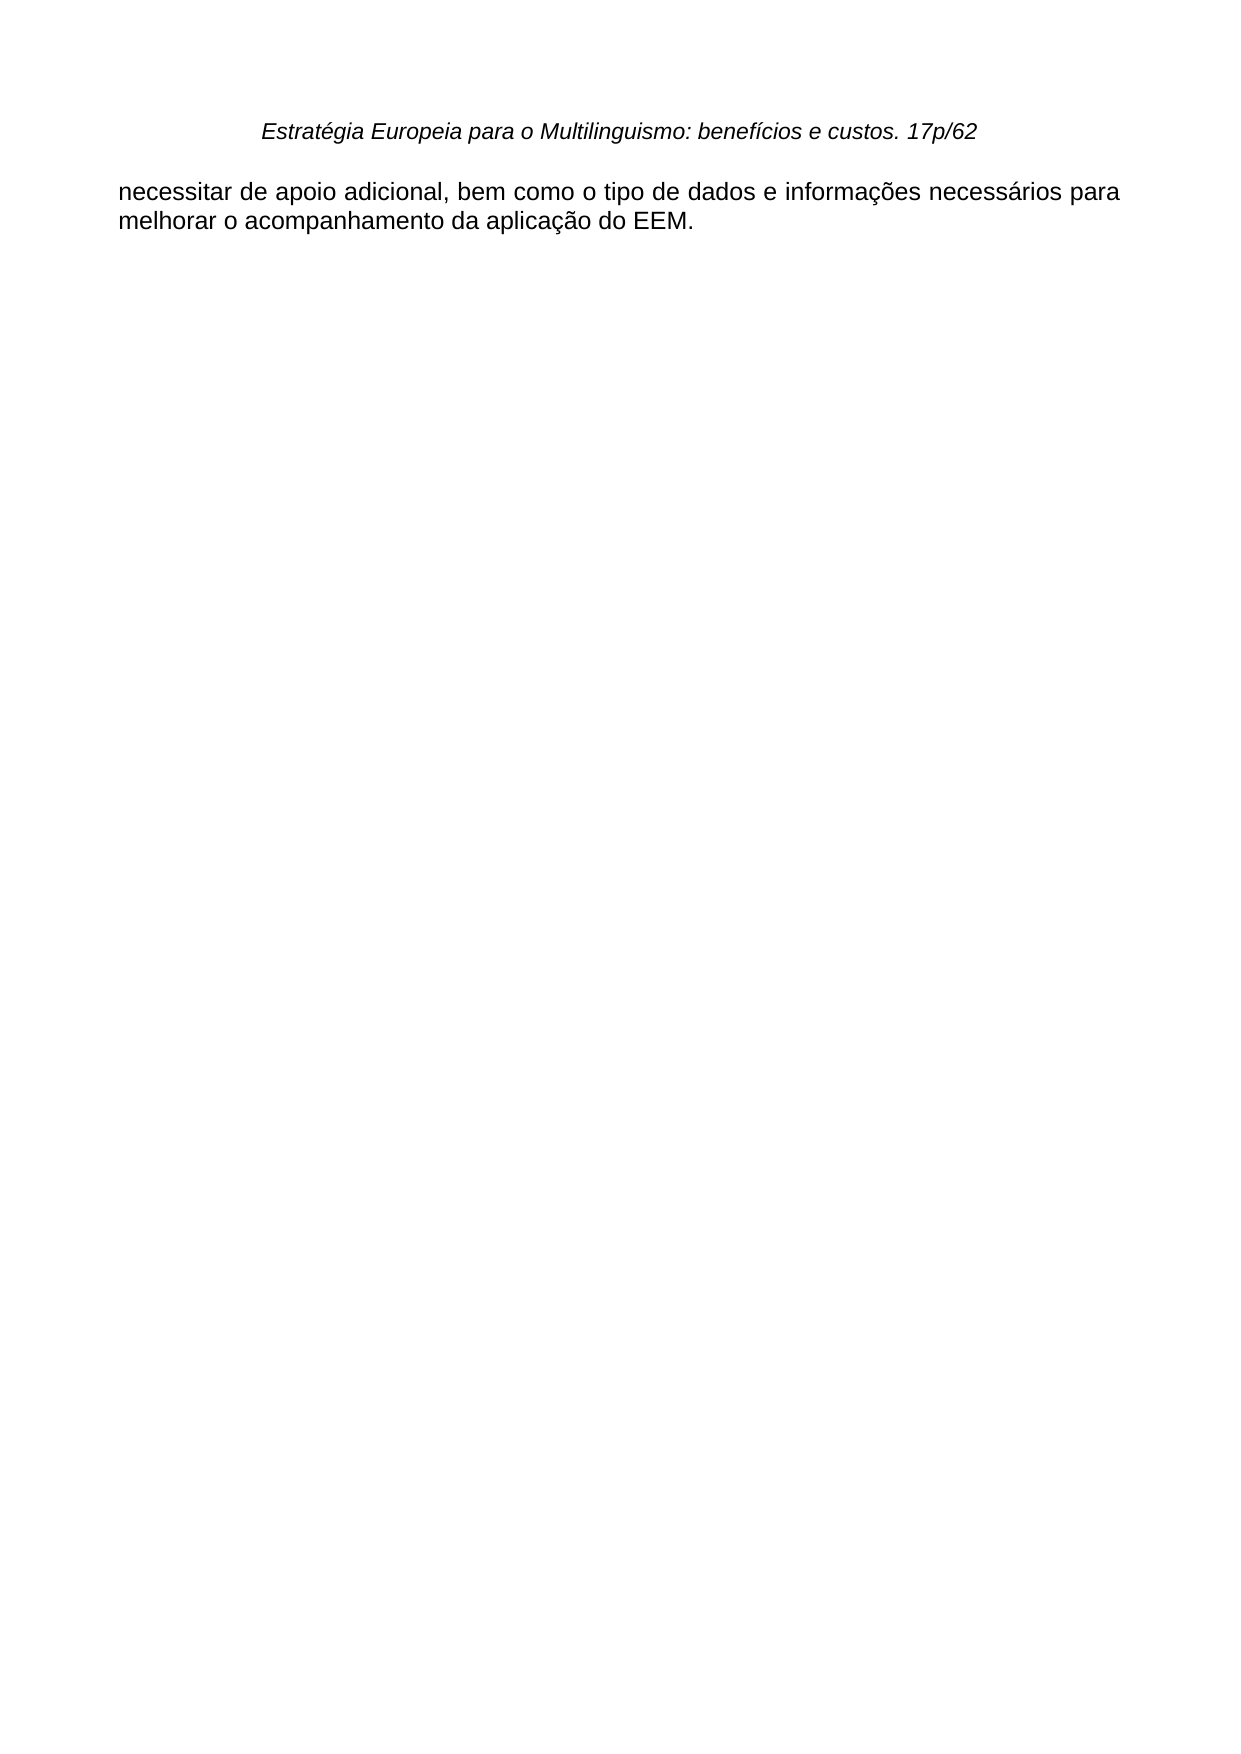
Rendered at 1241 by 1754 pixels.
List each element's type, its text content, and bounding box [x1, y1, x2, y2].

text necessitar de apoio adicional, bem como o tipo de dados e informações necessários para melhorar o acompanhamento da aplicação do EEM. [118, 177, 1122, 234]
